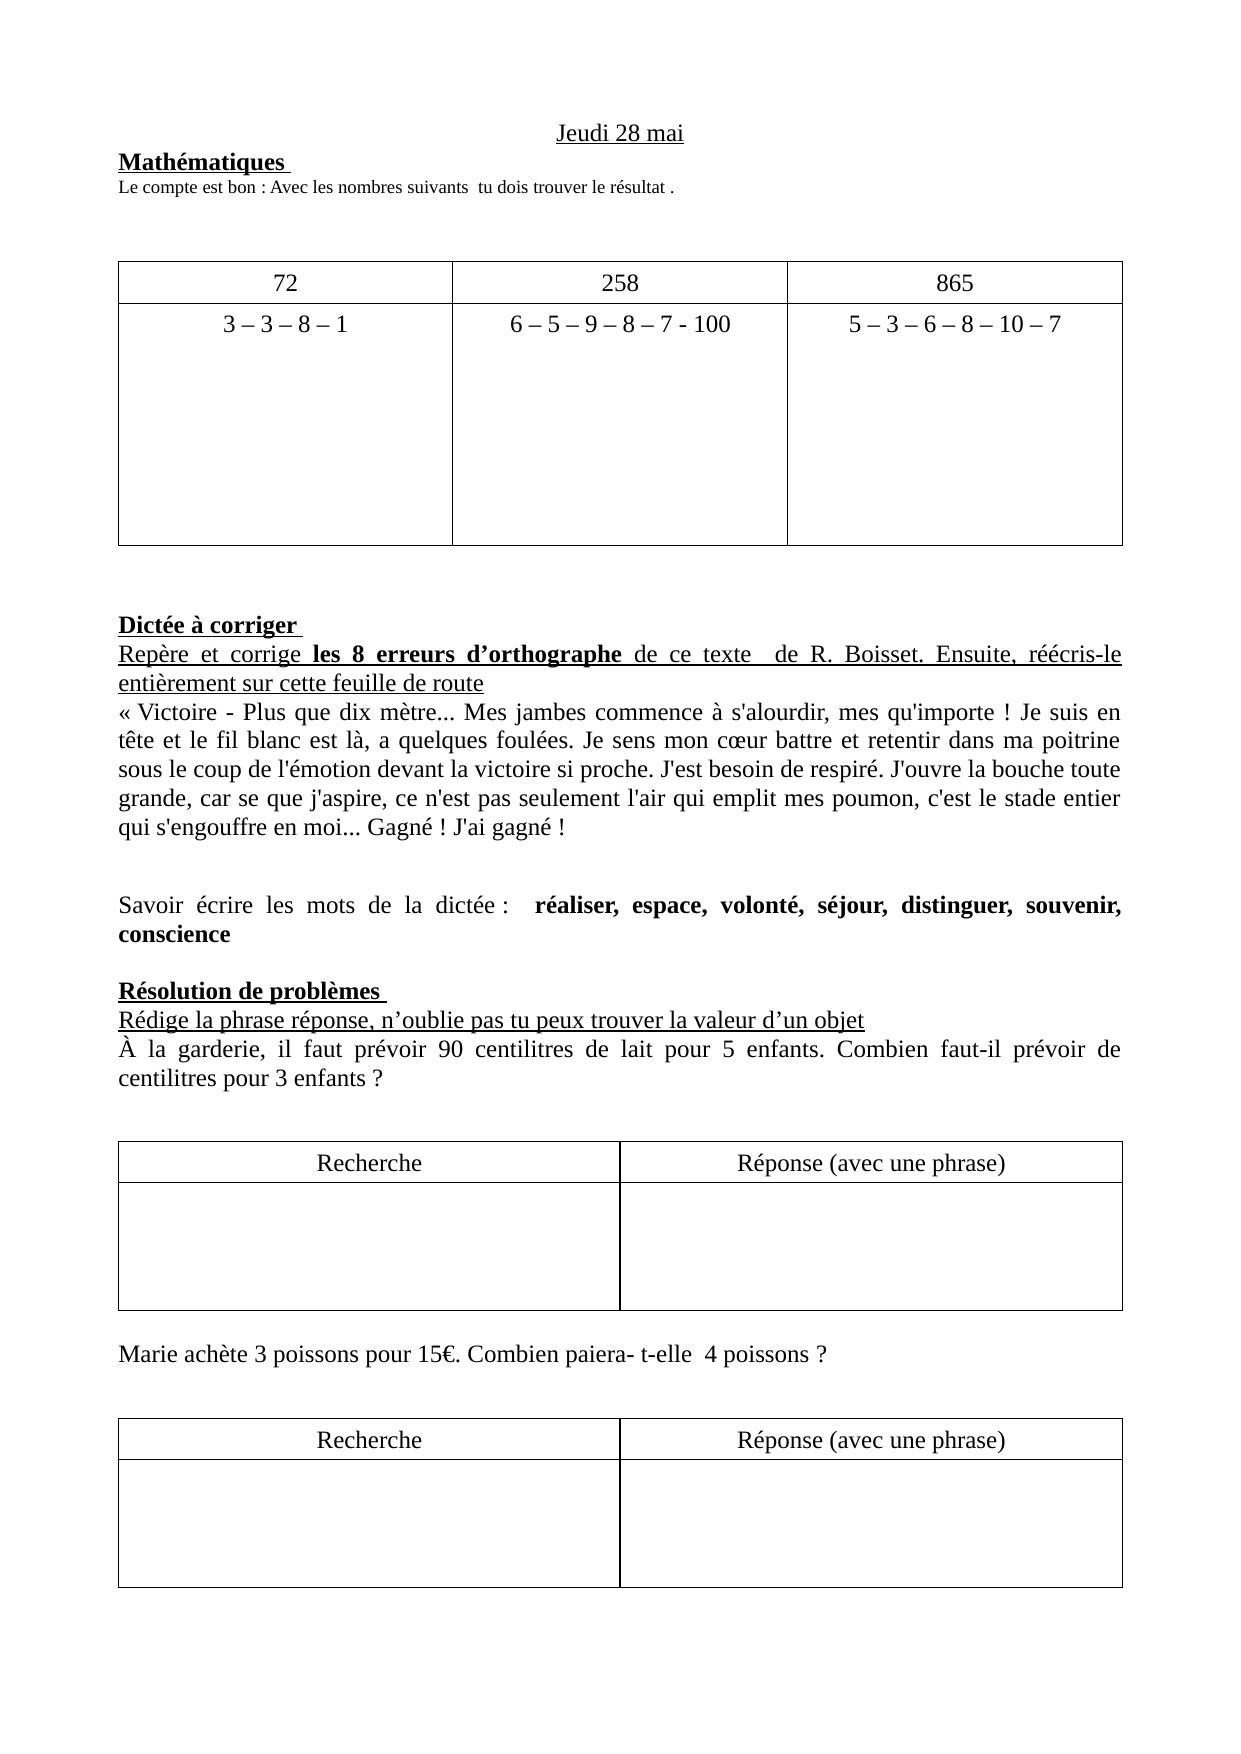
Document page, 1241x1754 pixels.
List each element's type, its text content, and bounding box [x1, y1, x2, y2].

table_header 865 [788, 262, 1122, 302]
text Jeudi 28 mai [118, 118, 1122, 147]
table_header Recherche [119, 1142, 619, 1182]
table_cell 3 – 3 – 8 – 1 [119, 304, 452, 545]
table_header Réponse (avec une phrase) [621, 1419, 1122, 1459]
table_cell [621, 1460, 1122, 1587]
table_cell [621, 1183, 1122, 1310]
table_header Réponse (avec une phrase) [621, 1142, 1122, 1182]
text Savoir écrire les mots de la dictée : réaliser, espace, volonté, séjour, distinguer, souvenir, conscience [118, 890, 1122, 948]
list entièrement sur cette feuille de route [118, 666, 1122, 697]
table_cell [119, 1460, 619, 1587]
list « Victoire - Plus que dix mètre... Mes jambes commence à s'alourdir, mes qu'importe ! Je suis en tête et le fil blanc est là, a quelques foulées. Je sens mon cœur battre et retentir dans ma poitrine sous le coup de l'émotion devant la victoire si proche. J'est besoin de respiré. J'ouvre la bouche toute grande, car se que j'aspire, ce n'est pas seulement l'air qui emplit mes poumon, c'est le stade entier qui s'engouffre en moi... Gagné ! J'ai gagné ! [118, 697, 1122, 841]
table_cell 6 – 5 – 9 – 8 – 7 - 100 [453, 304, 787, 545]
table_header 72 [119, 262, 452, 302]
list Mathématiques [118, 147, 1122, 176]
list Rédige la phrase réponse, n’oublie pas tu peux trouver la valeur d’un objet [118, 1005, 1122, 1034]
table_cell [119, 1183, 619, 1310]
list Marie achète 3 poissons pour 15€. Combien paiera- t-elle 4 poissons ? [118, 1339, 1122, 1368]
list Dictée à corriger [118, 611, 1122, 639]
table_cell 5 – 3 – 6 – 8 – 10 – 7 [788, 304, 1122, 545]
table_header 258 [453, 262, 787, 302]
list Le compte est bon : Avec les nombres suivants tu dois trouver le résultat . [118, 176, 1122, 197]
list Repère et corrige les 8 erreurs d’orthographe de ce texte de R. Boisset. Ensuite, réécris-le [118, 639, 1122, 664]
table_header Recherche [119, 1419, 619, 1459]
list À la garderie, il faut prévoir 90 centilitres de lait pour 5 enfants. Combien faut-il prévoir de centilitres pour 3 enfants ? [118, 1034, 1122, 1091]
list Résolution de problèmes [118, 976, 1122, 1005]
